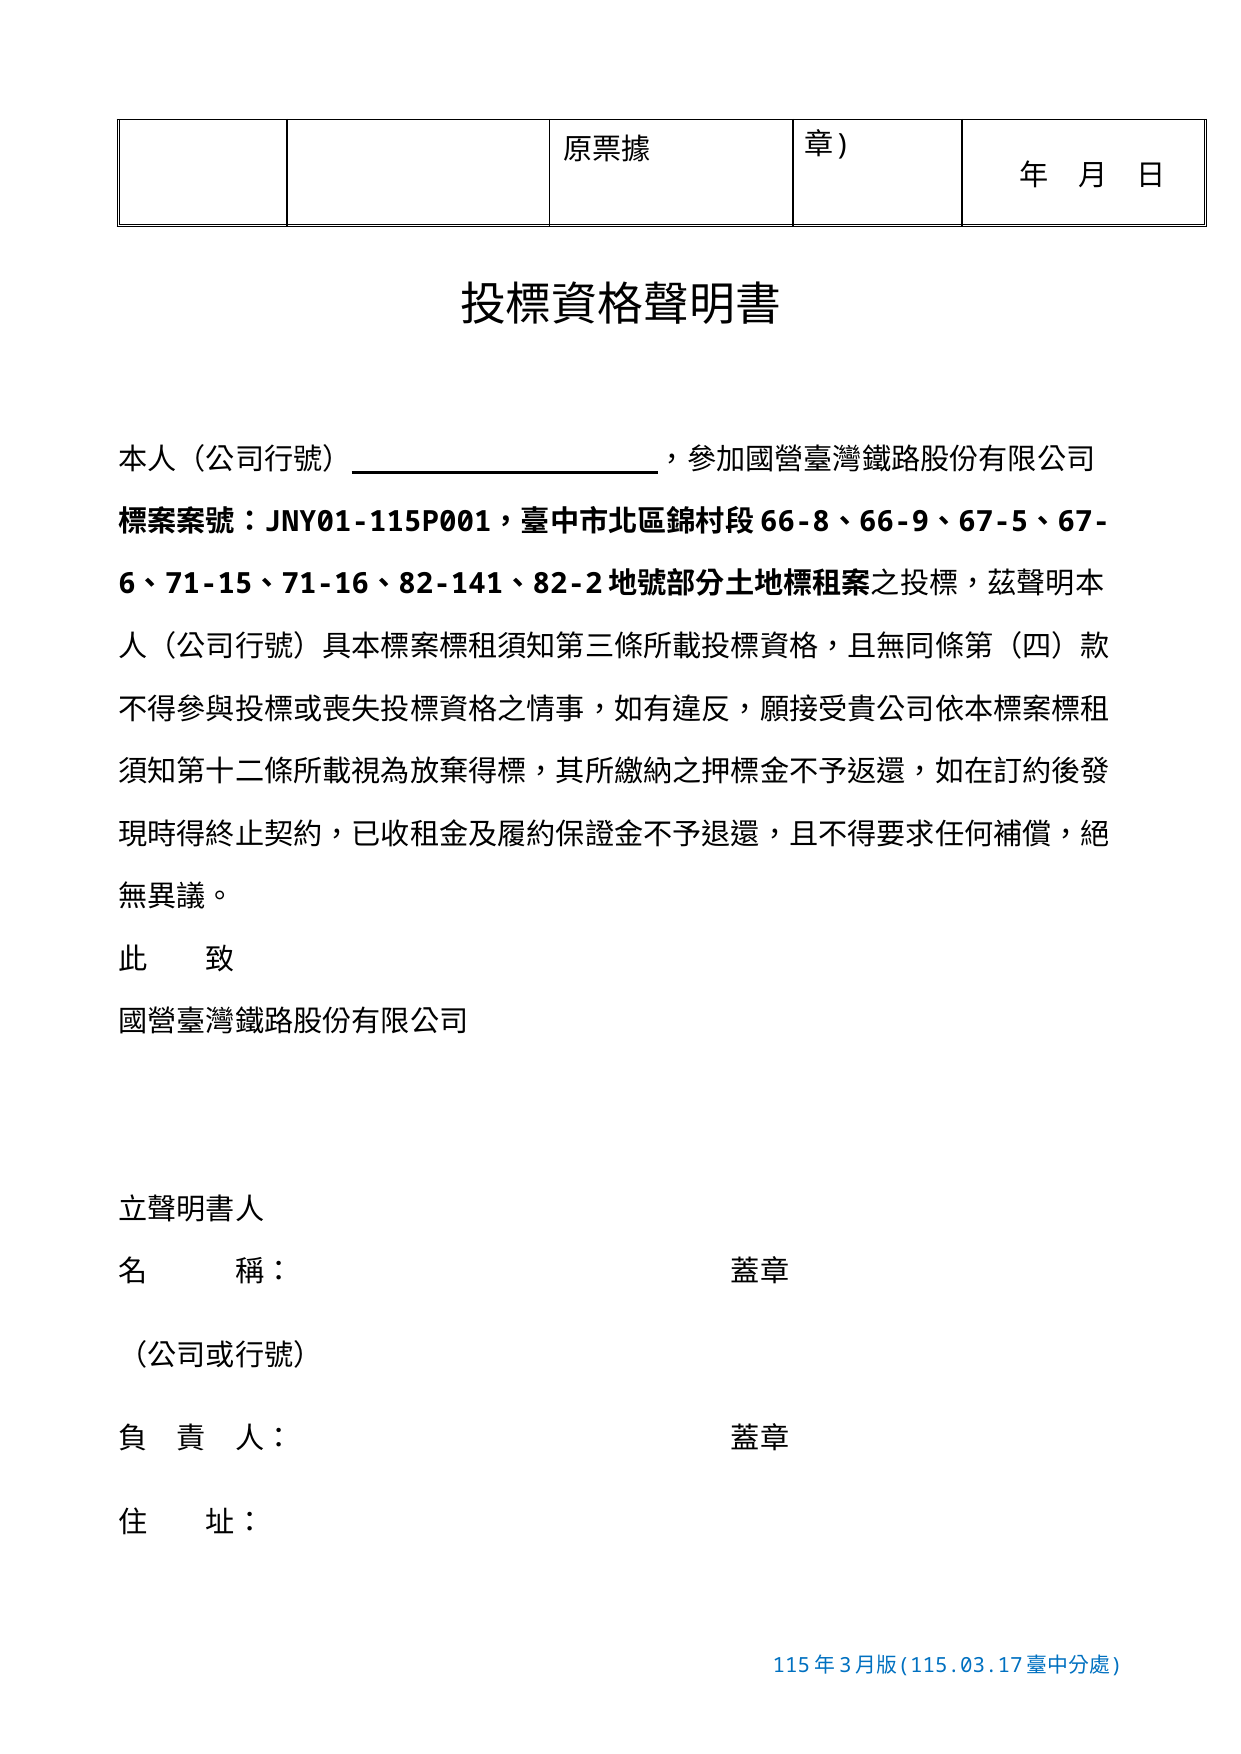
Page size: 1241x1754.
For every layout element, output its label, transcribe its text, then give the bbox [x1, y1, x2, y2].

text （公司或行號） [118, 1311, 1122, 1373]
table_cell 章) [794, 120, 961, 224]
table_cell [288, 120, 549, 224]
text 投標資格聲明書 [118, 227, 1122, 352]
table_cell 原票據 [550, 120, 792, 224]
table_cell [120, 120, 286, 224]
text 住 址： [118, 1478, 1122, 1541]
text 名 稱： 蓋章 [118, 1227, 1122, 1290]
text 立聲明書人 [118, 1165, 1122, 1227]
table_cell 年 月 日 [963, 120, 1204, 224]
text 國營臺灣鐵路股份有限公司 [118, 977, 1122, 1040]
text 本人（公司行號） ，參加國營臺灣鐵路股份有限公司標案案號：JNY01-115P001，臺中市北區錦村段66-8、66-9、67-5、67-6、71-15、71-16、82-141、82-2地號部分土地標租案之投標，茲聲明本人（公司行號）具本標案標租須知第三條所載投標資格，且無同條第（四）款不得參與投標或喪失投標資格之情事，如有違反，願接受貴公司依本標案標租須知第十二條所載視為放棄得標，其所繳納之押標金不予返還，如在訂約後發現時得終止契約，已收租金及履約保證金不予退還，且不得要求任何補償，絕無異議。 [118, 415, 1122, 915]
text 此 致 [118, 915, 1122, 977]
text 負 責 人： 蓋章 [118, 1394, 1122, 1457]
